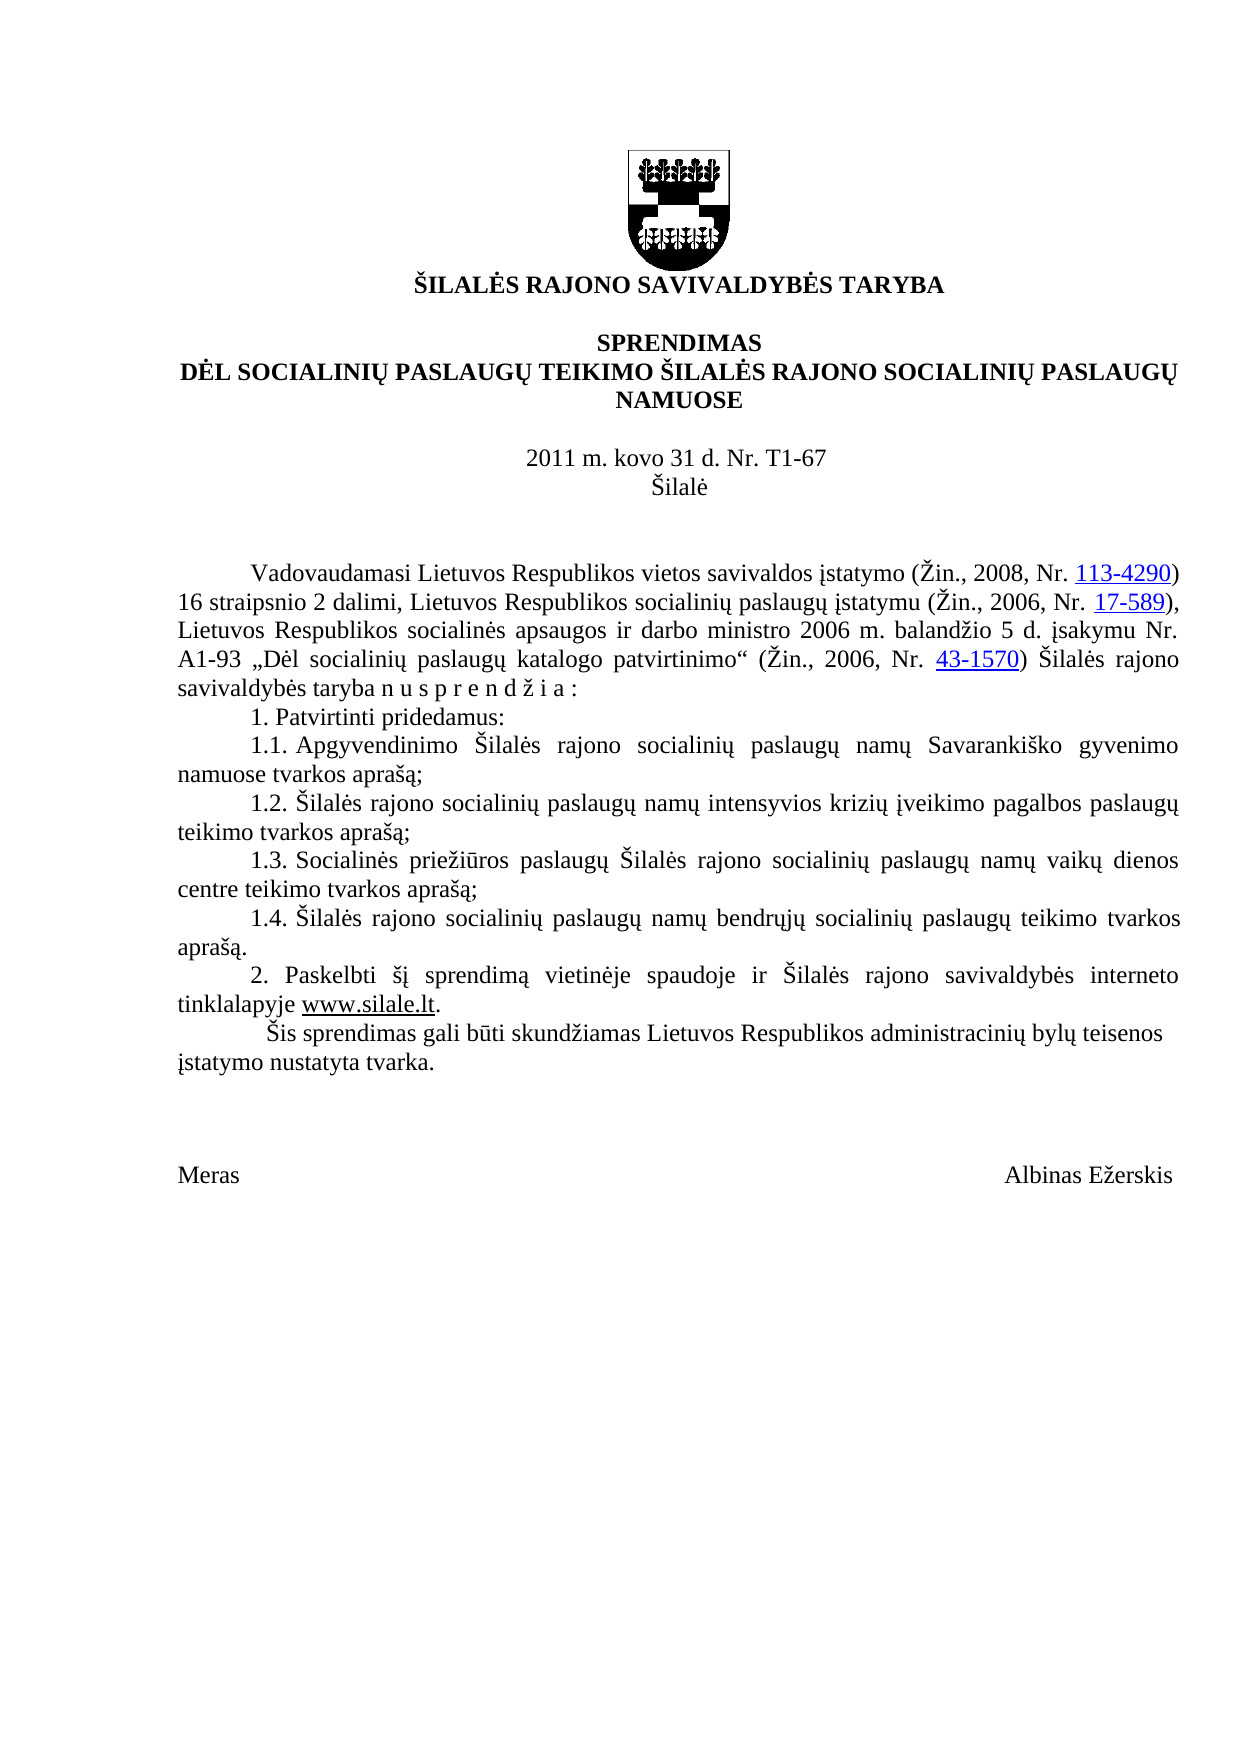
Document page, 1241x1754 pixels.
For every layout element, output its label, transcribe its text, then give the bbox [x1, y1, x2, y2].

text 1.4. Šilalės rajono socialinių paslaugų namų bendrųjų socialinių paslaugų teikimo tvarkos aprašą. [177, 903, 1181, 960]
text 1.1. Apgyvendinimo Šilalės rajono socialinių paslaugų namų Savarankiško gyvenimo namuose tvarkos aprašą; [177, 730, 1179, 788]
text Vadovaudamasi Lietuvos Respublikos vietos savivaldos įstatymo (Žin., 2008, Nr. 113-4290) 16 straipsnio 2 dalimi, Lietuvos Respublikos socialinių paslaugų įstatymu (Žin., 2006, Nr. 17-589), Lietuvos Respublikos socialinės apsaugos ir darbo ministro 2006 m. balandžio 5 d. įsakymu Nr. A1-93 „Dėl socialinių paslaugų katalogo patvirtinimo“ (Žin., 2006, Nr. 43-1570) Šilalės rajono savivaldybės taryba nusprendžia: [177, 558, 1179, 702]
text 1.2. Šilalės rajono socialinių paslaugų namų intensyvios krizių įveikimo pagalbos paslaugų teikimo tvarkos aprašą; [177, 788, 1179, 845]
text 2. Paskelbti šį sprendimą vietinėje spaudoje ir Šilalės rajono savivaldybės interneto tinklalapyje www.silale.lt. [177, 960, 1179, 1018]
text 1.3. Socialinės priežiūros paslaugų Šilalės rajono socialinių paslaugų namų vaikų dienos centre teikimo tvarkos aprašą; [177, 845, 1179, 903]
text 1. Patvirtinti pridedamus: [177, 702, 1181, 730]
text 2011 m. kovo 31 d. Nr. T1-67 [177, 443, 1181, 472]
text Šilalė [177, 472, 1181, 500]
text Šis sprendimas gali būti skundžiamas Lietuvos Respublikos administracinių bylų teisenos įstatymo nustatyta tvarka. [177, 1018, 1181, 1075]
text Meras Albinas Ežerskis [177, 1161, 1179, 1189]
text ŠILALĖS RAJONO SAVIVALDYBĖS TARYBA [177, 270, 1181, 299]
text SPRENDIMAS [177, 328, 1181, 357]
text DĖL SOCIALINIŲ PASLAUGŲ TEIKIMO ŠILALĖS RAJONO SOCIALINIŲ PASLAUGŲ NAMUOSE [177, 357, 1181, 414]
